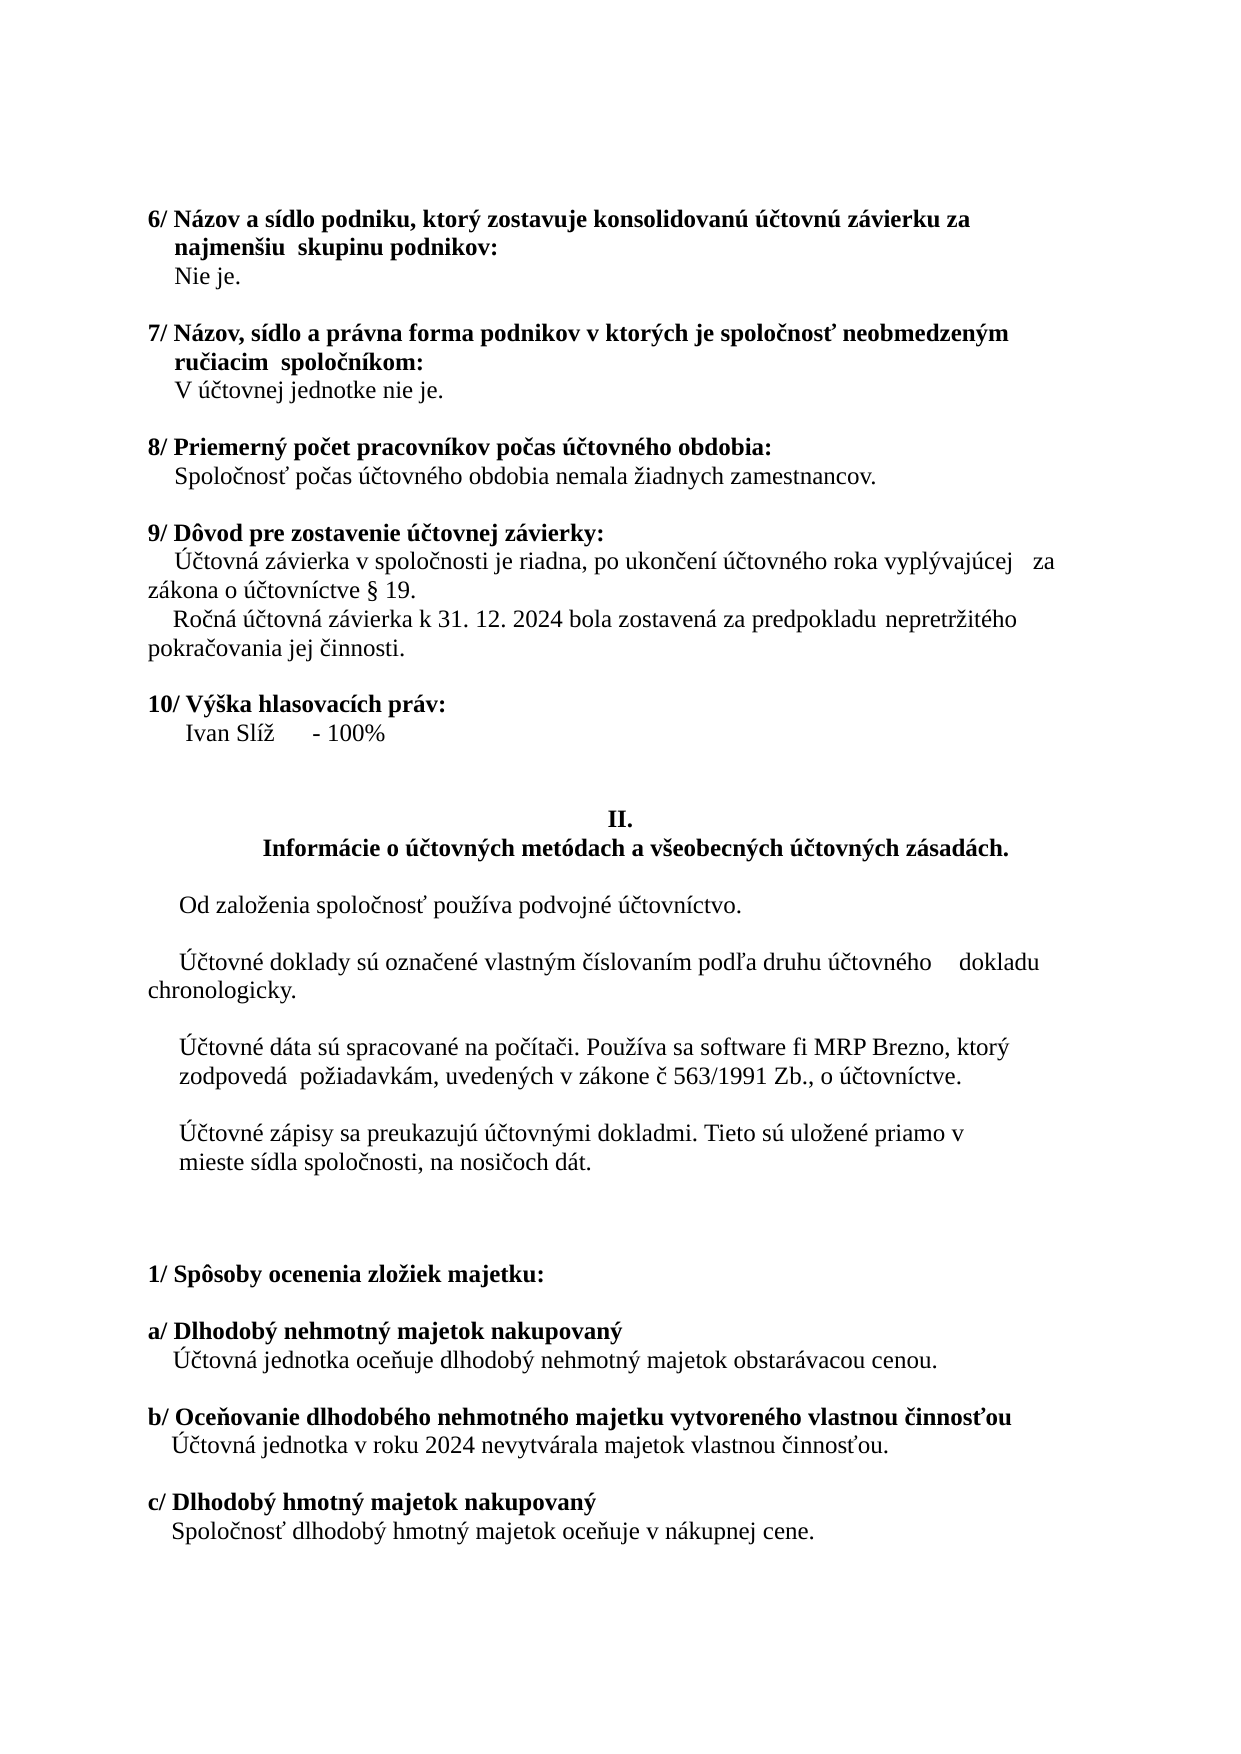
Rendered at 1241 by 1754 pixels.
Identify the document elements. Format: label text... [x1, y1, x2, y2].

text Nie je. [148, 261, 1093, 290]
text Spoločnosť počas účtovného obdobia nemala žiadnych zamestnancov. [148, 461, 1093, 490]
text 6/ Názov a sídlo podniku, ktorý zostavuje konsolidovanú účtovnú závierku za najmenšiu skupinu podnikov: [148, 204, 1093, 261]
text Účtovné dáta sú spracované na počítači. Používa sa software fi MRP Brezno, ktorý zodpovedá požiadavkám, uvedených v zákone č 563/1991 Zb., o účtovníctve. [148, 1032, 1093, 1090]
text 7/ Názov, sídlo a právna forma podnikov v ktorých je spoločnosť neobmedzeným ručiacim spoločníkom: [148, 318, 1093, 375]
text a/ Dlhodobý nehmotný majetok nakupovaný [148, 1316, 1093, 1345]
text 1/ Spôsoby ocenenia zložiek majetku: [148, 1259, 1093, 1288]
text 9/ Dôvod pre zostavenie účtovnej závierky: [148, 518, 1093, 546]
text Účtovná závierka v spoločnosti je riadna, po ukončení účtovného roka vyplývajúcej za zákona o účtovníctve § 19. [148, 546, 1093, 604]
text Účtovná jednotka oceňuje dlhodobý nehmotný majetok obstarávacou cenou. [148, 1345, 1093, 1374]
text 8/ Priemerný počet pracovníkov počas účtovného obdobia: [148, 432, 1093, 461]
text Účtovná jednotka v roku 2024 nevytvárala majetok vlastnou činnosťou. [148, 1430, 1093, 1459]
text V účtovnej jednotke nie je. [148, 375, 1093, 404]
text Od založenia spoločnosť používa podvojné účtovníctvo. [148, 890, 1093, 919]
text 10/ Výška hlasovacích práv: [148, 689, 1093, 718]
text Ročná účtovná závierka k 31. 12. 2024 bola zostavená za predpokladu nepretržitého pokračovania jej činnosti. [148, 604, 1093, 661]
text c/ Dlhodobý hmotný majetok nakupovaný [148, 1487, 1093, 1516]
text Ivan Slíž - 100% [148, 718, 1093, 747]
text Spoločnosť dlhodobý hmotný majetok oceňuje v nákupnej cene. [148, 1516, 1093, 1545]
text Účtovné zápisy sa preukazujú účtovnými dokladmi. Tieto sú uložené priamo v mieste sídla spoločnosti, na nosičoch dát. [148, 1118, 1093, 1175]
text b/ Oceňovanie dlhodobého nehmotného majetku vytvoreného vlastnou činnosťou [148, 1402, 1093, 1430]
text Informácie o účtovných metódach a všeobecných účtovných zásadách. [148, 833, 1093, 862]
text Účtovné doklady sú označené vlastným číslovaním podľa druhu účtovného dokladu chronologicky. [148, 947, 1093, 1004]
text II. [148, 804, 1093, 833]
